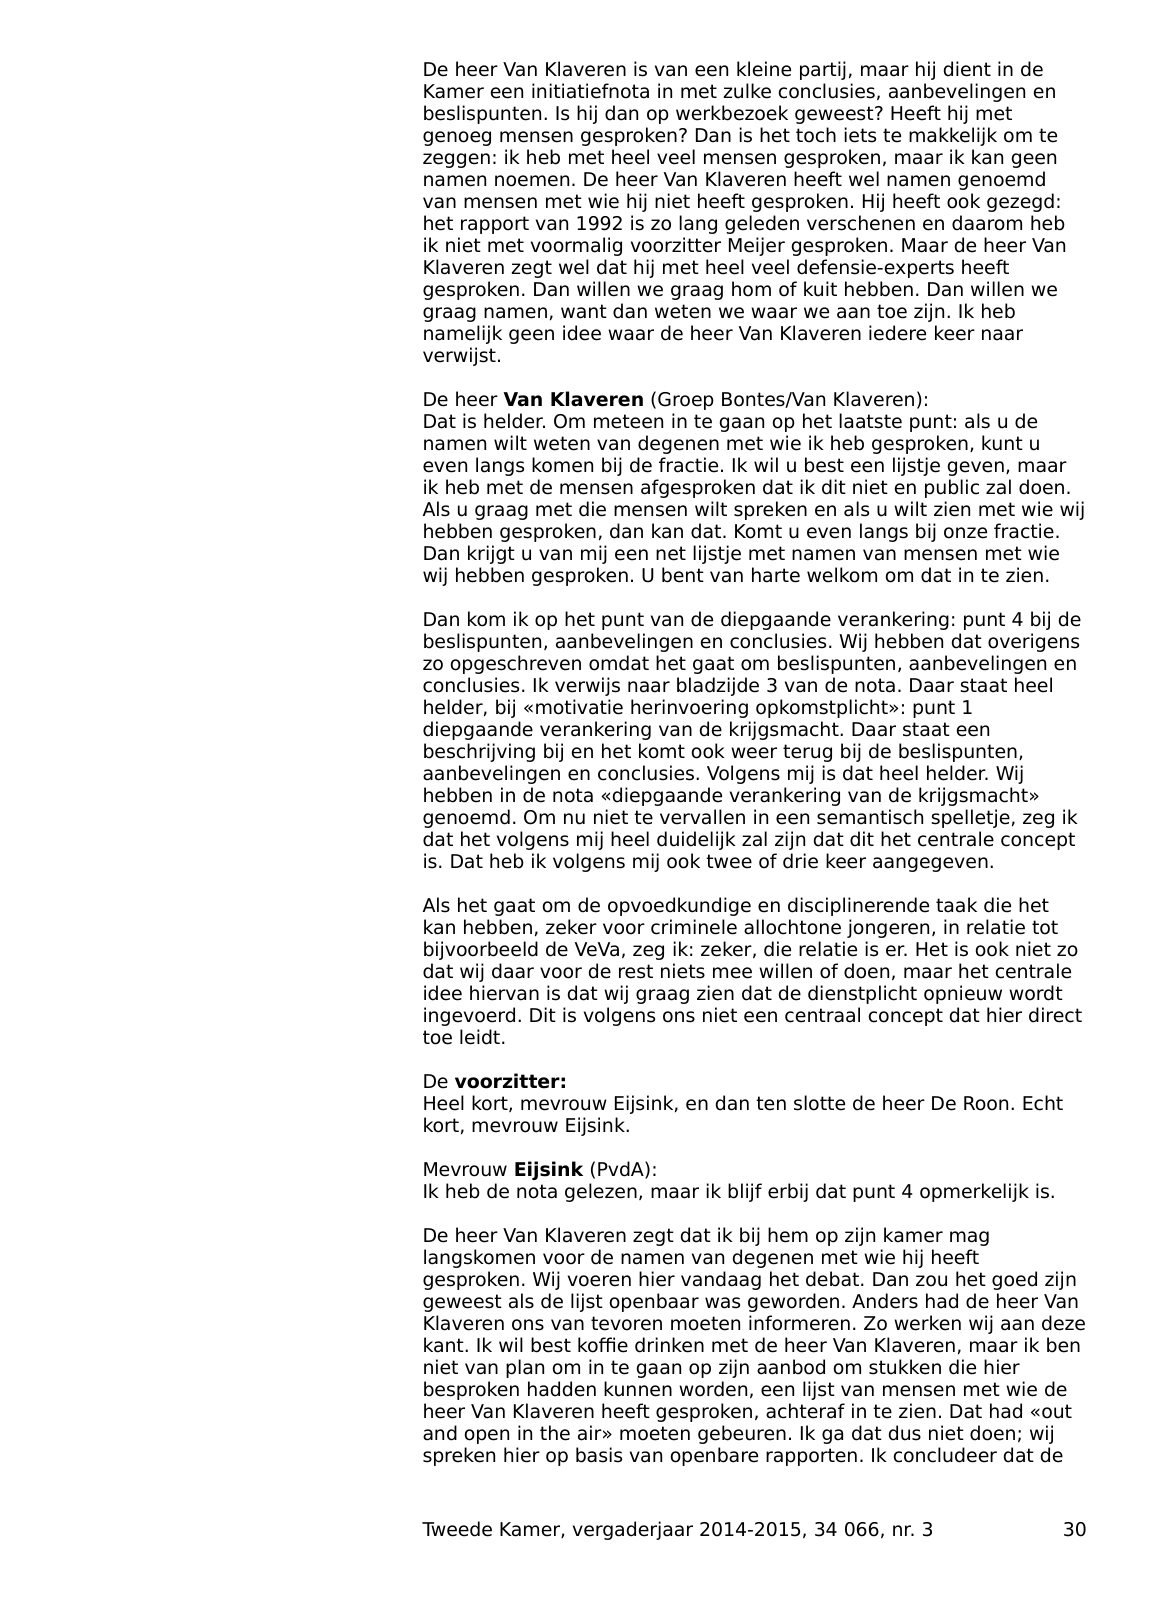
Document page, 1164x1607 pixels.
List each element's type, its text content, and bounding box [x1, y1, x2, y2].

text De heer Van Klaveren is van een kleine partij, maar hij dient in de Kamer een initiatiefnota in met zulke conclusies, aanbevelingen en beslispunten. Is hij dan op werkbezoek geweest? Heeft hij met genoeg mensen gesproken? Dan is het toch iets te makkelijk om te zeggen: ik heb met heel veel mensen gesproken, maar ik kan geen namen noemen. De heer Van Klaveren heeft wel namen genoemd van mensen met wie hij niet heeft gesproken. Hij heeft ook gezegd: het rapport van 1992 is zo lang geleden verschenen en daarom heb ik niet met voormalig voorzitter Meijer gesproken. Maar de heer Van Klaveren zegt wel dat hij met heel veel defensie-experts heeft gesproken. Dan willen we graag hom of kuit hebben. Dan willen we graag namen, want dan weten we waar we aan toe zijn. Ik heb namelijk geen idee waar de heer Van Klaveren iedere keer naar verwijst. [422, 59, 1087, 367]
text De voorzitter: [422, 1071, 1087, 1093]
text De heer Van Klaveren (Groep Bontes/Van Klaveren): [422, 389, 1087, 411]
text Mevrouw Eijsink (PvdA): [422, 1159, 1087, 1181]
text Dan kom ik op het punt van de diepgaande verankering: punt 4 bij de beslispunten, aanbevelingen en conclusies. Wij hebben dat overigens zo opgeschreven omdat het gaat om beslispunten, aanbevelingen en conclusies. Ik verwijs naar bladzijde 3 van de nota. Daar staat heel helder, bij «motivatie herinvoering opkomstplicht»: punt 1 diepgaande verankering van de krijgsmacht. Daar staat een beschrijving bij en het komt ook weer terug bij de beslispunten, aanbevelingen en conclusies. Volgens mij is dat heel helder. Wij hebben in de nota «diepgaande verankering van de krijgsmacht» genoemd. Om nu niet te vervallen in een semantisch spelletje, zeg ik dat het volgens mij heel duidelijk zal zijn dat dit het centrale concept is. Dat heb ik volgens mij ook twee of drie keer aangegeven. [422, 609, 1087, 873]
text De heer Van Klaveren zegt dat ik bij hem op zijn kamer mag langskomen voor de namen van degenen met wie hij heeft gesproken. Wij voeren hier vandaag het debat. Dan zou het goed zijn geweest als de lijst openbaar was geworden. Anders had de heer Van Klaveren ons van tevoren moeten informeren. Zo werken wij aan deze kant. Ik wil best koffie drinken met de heer Van Klaveren, maar ik ben niet van plan om in te gaan op zijn aanbod om stukken die hier besproken hadden kunnen worden, een lijst van mensen met wie de heer Van Klaveren heeft gesproken, achteraf in te zien. Dat had «out and open in the air» moeten gebeuren. Ik ga dat dus niet doen; wij spreken hier op basis van openbare rapporten. Ik concludeer dat de [422, 1225, 1087, 1467]
text Ik heb de nota gelezen, maar ik blijf erbij dat punt 4 opmerkelijk is. [422, 1181, 1087, 1203]
text Dat is helder. Om meteen in te gaan op het laatste punt: als u de namen wilt weten van degenen met wie ik heb gesproken, kunt u even langs komen bij de fractie. Ik wil u best een lijstje geven, maar ik heb met de mensen afgesproken dat ik dit niet en public zal doen. Als u graag met die mensen wilt spreken en als u wilt zien met wie wij hebben gesproken, dan kan dat. Komt u even langs bij onze fractie. Dan krijgt u van mij een net lijstje met namen van mensen met wie wij hebben gesproken. U bent van harte welkom om dat in te zien. [422, 411, 1087, 587]
text Heel kort, mevrouw Eijsink, en dan ten slotte de heer De Roon. Echt kort, mevrouw Eijsink. [422, 1093, 1087, 1137]
text Als het gaat om de opvoedkundige en disciplinerende taak die het kan hebben, zeker voor criminele allochtone jongeren, in relatie tot bijvoorbeeld de VeVa, zeg ik: zeker, die relatie is er. Het is ook niet zo dat wij daar voor de rest niets mee willen of doen, maar het centrale idee hiervan is dat wij graag zien dat de dienstplicht opnieuw wordt ingevoerd. Dit is volgens ons niet een centraal concept dat hier direct toe leidt. [422, 895, 1087, 1049]
